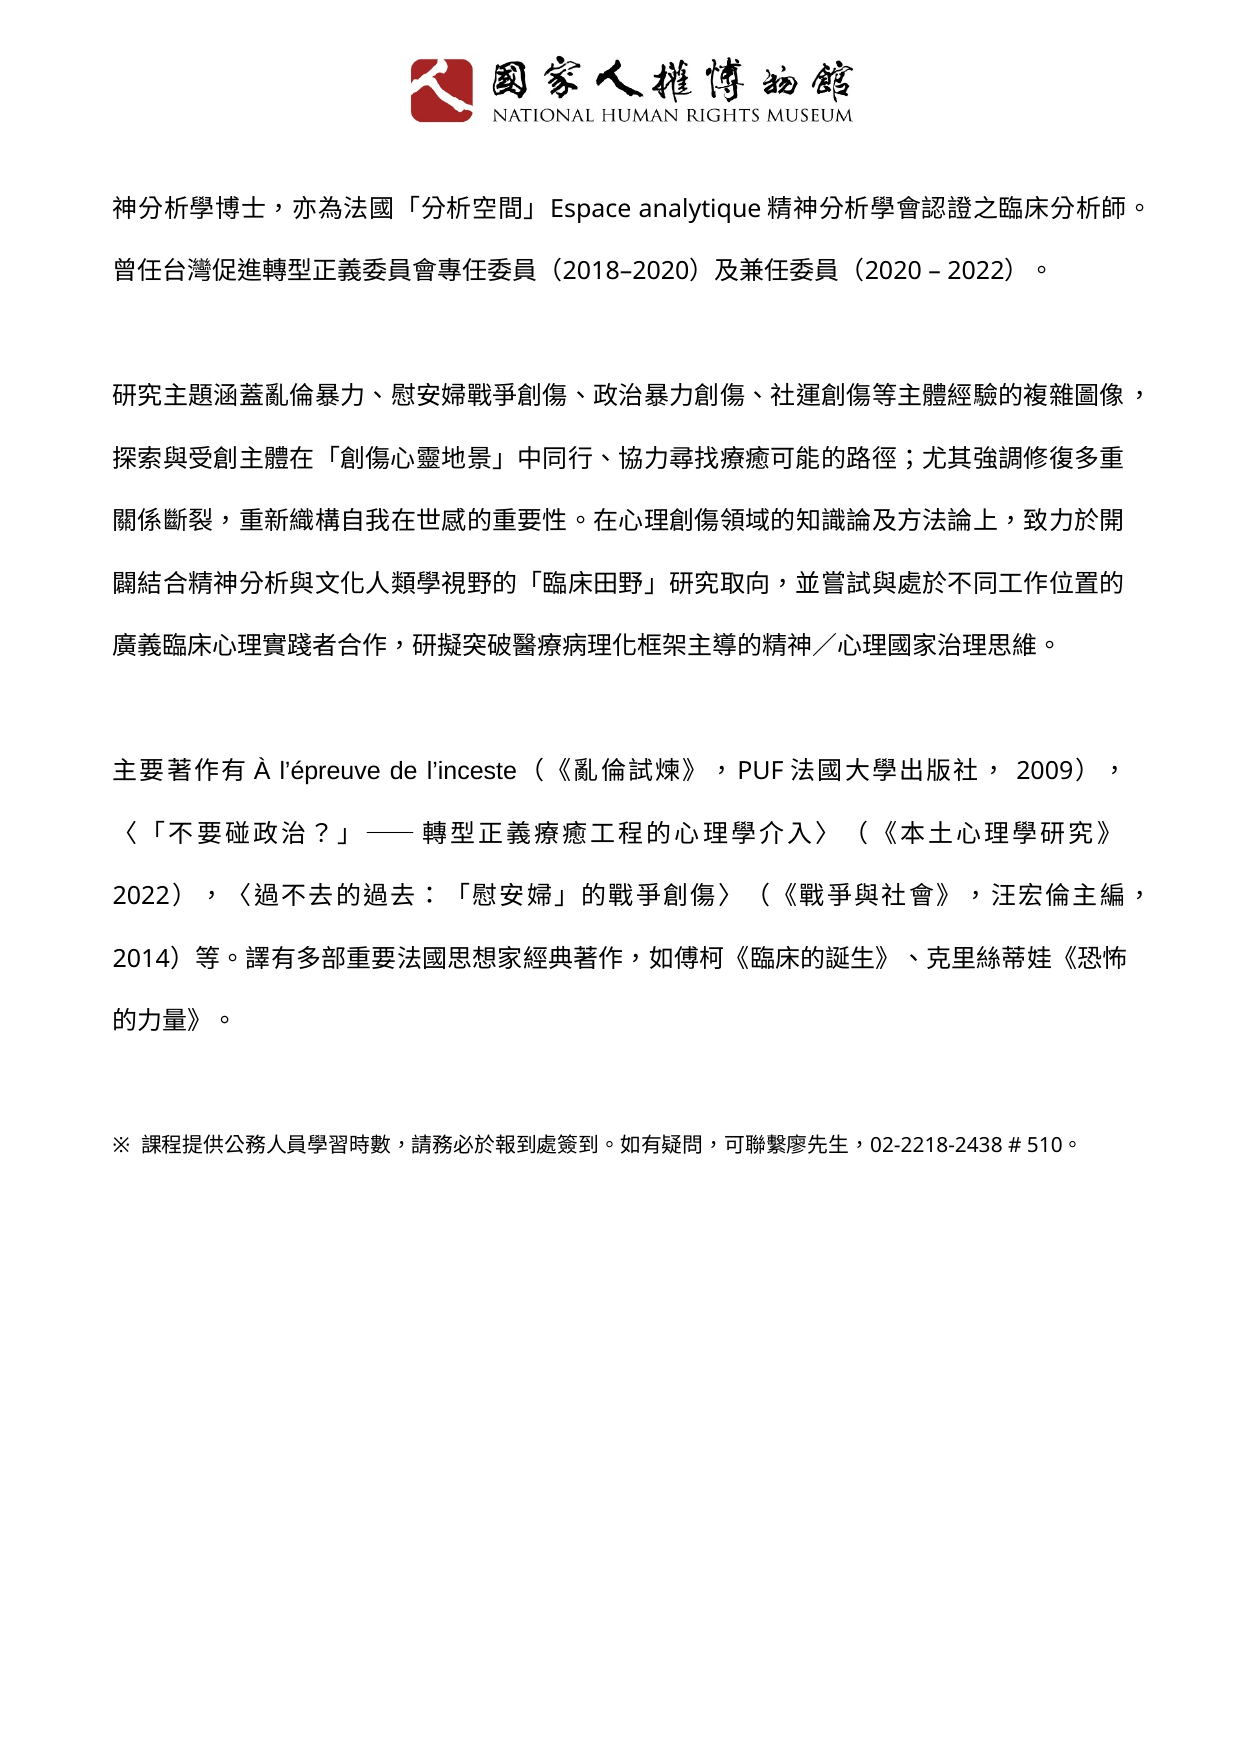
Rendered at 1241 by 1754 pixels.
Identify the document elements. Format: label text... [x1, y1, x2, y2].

text 主要著作有À l’épreuve de l’inceste（《亂倫試煉》，PUF法國大學出版社， 2009），〈「不要碰政治？」——轉型正義療癒工程的心理學介入〉（《本土心理學研究》，2022），〈過不去的過去：「慰安婦」的戰爭創傷〉（《戰爭與社會》，汪宏倫主編，2014）等。譯有多部重要法國思想家經典著作，如傅柯《臨床的誕生》、克里絲蒂娃《恐怖的力量》。 [112, 727, 1128, 1039]
text 研究主題涵蓋亂倫暴力、慰安婦戰爭創傷、政治暴力創傷、社運創傷等主體經驗的複雜圖像，探索與受創主體在「創傷心靈地景」中同行、協力尋找療癒可能的路徑；尤其強調修復多重關係斷裂，重新織構自我在世感的重要性。在心理創傷領域的知識論及方法論上，致力於開闢結合精神分析與文化人類學視野的「臨床田野」研究取向，並嘗試與處於不同工作位置的廣義臨床心理實踐者合作，研擬突破醫療病理化框架主導的精神／心理國家治理思維。 [112, 352, 1128, 664]
text 現任中央研究院民族學研究所副研究員，台灣臨床心理學會政治暴力創傷與療癒工作小組召集人，法務部犯罪被害人保護協會屏東分會外部督導。法國巴黎狄德羅大學心理病理學暨精神分析學博士，亦為法國「分析空間」Espace analytique精神分析學會認證之臨床分析師。曾任台灣促進轉型正義委員會專任委員（2018–2020）及兼任委員（2020 – 2022）。 [112, 164, 1128, 289]
text ※ 課程提供公務人員學習時數，請務必於報到處簽到。如有疑問，可聯繫廖先生，02-2218-2438 # 510。 [112, 1102, 1128, 1164]
